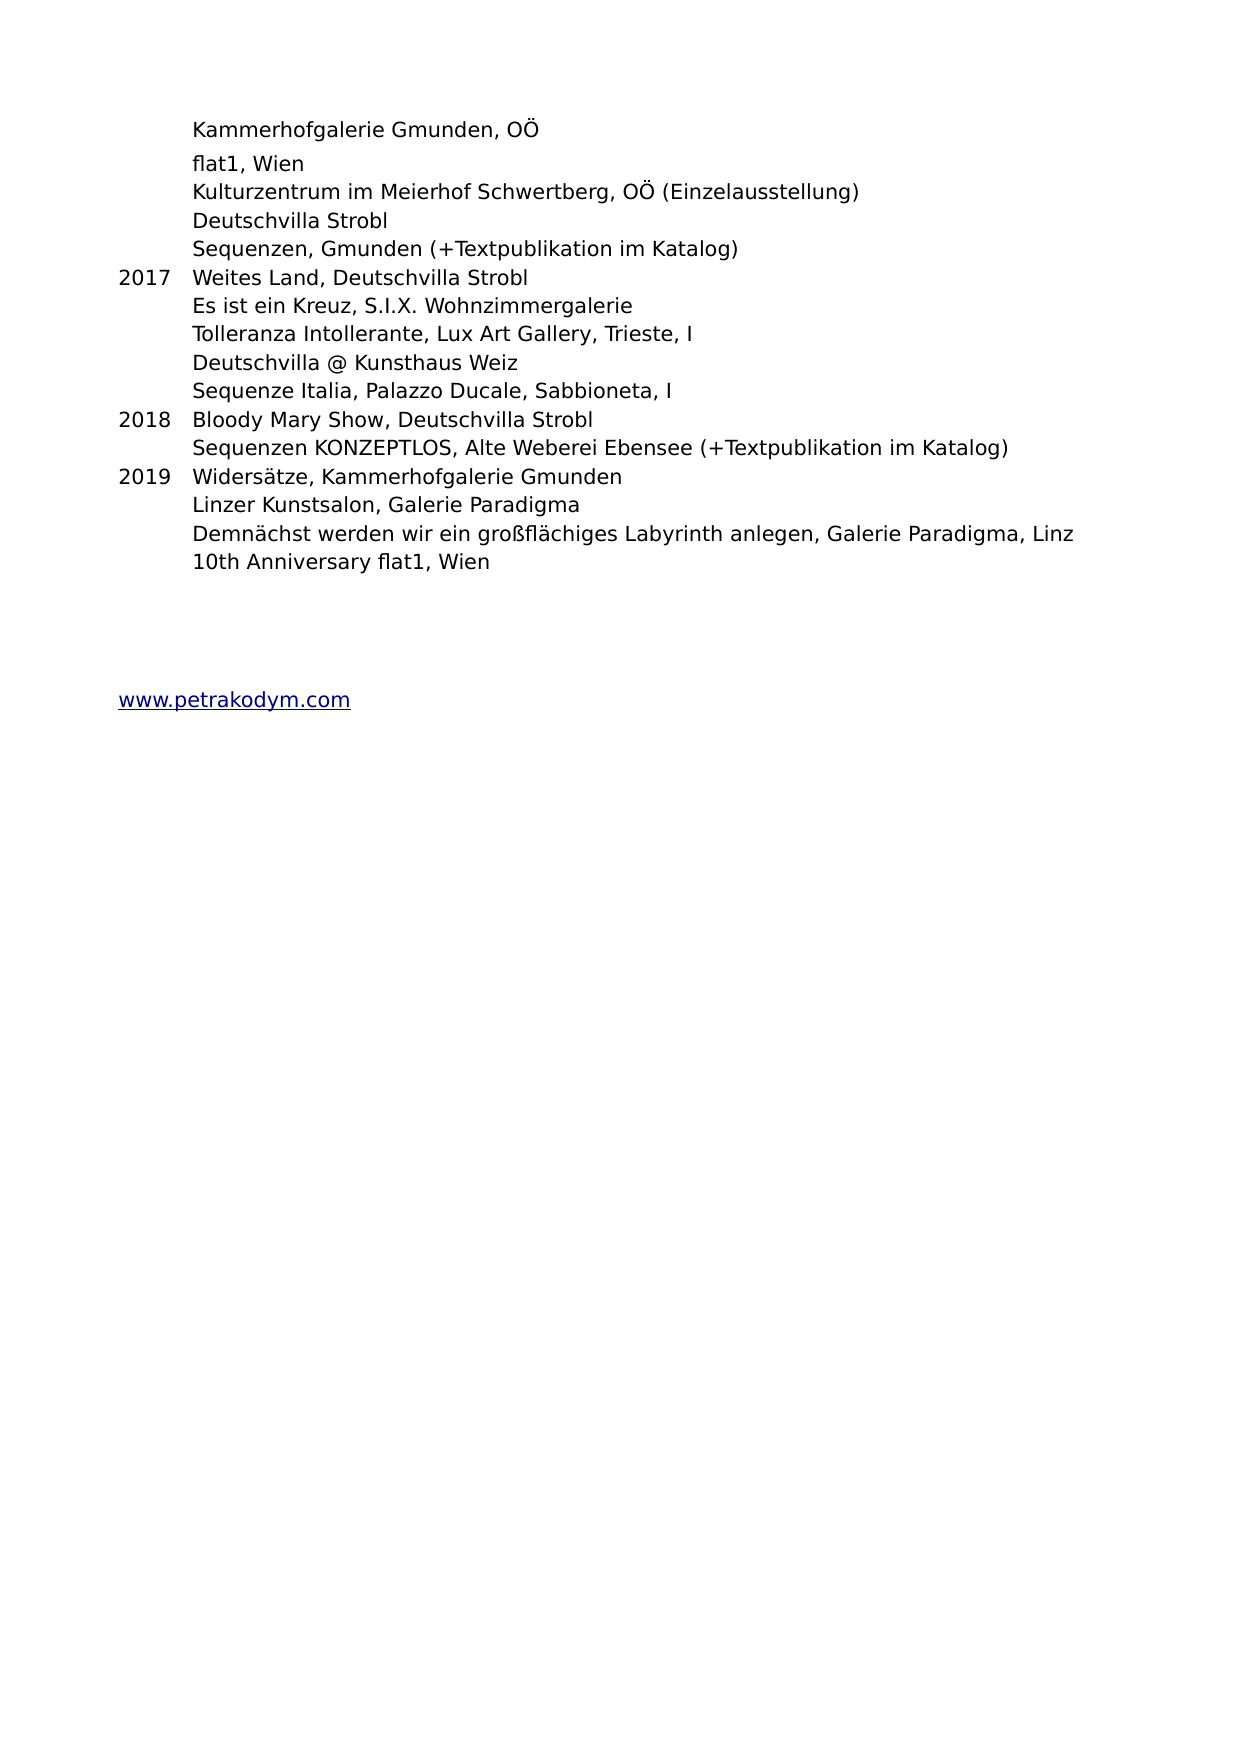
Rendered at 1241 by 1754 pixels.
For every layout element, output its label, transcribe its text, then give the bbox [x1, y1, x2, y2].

text 2017 Weites Land, Deutschvilla Strobl [118, 266, 1122, 290]
text flat1, Wien [118, 152, 1122, 176]
text Tolleranza Intollerante, Lux Art Gallery, Trieste, I [118, 322, 1122, 347]
text Deutschvilla Strobl [118, 209, 1122, 233]
text Es ist ein Kreuz, S.I.X. Wohnzimmergalerie [118, 294, 1122, 318]
text Deutschvilla @ Kunsthaus Weiz [118, 351, 1122, 375]
text Sequenzen, Gmunden (+Textpublikation im Katalog) [118, 237, 1122, 261]
text Kulturzentrum im Meierhof Schwertberg, OÖ (Einzelausstellung) [118, 180, 1122, 204]
text www.petrakodym.com [118, 688, 1122, 712]
text Kammerhofgalerie Gmunden, OÖ [118, 118, 1122, 142]
text 2019 Widersätze, Kammerhofgalerie Gmunden [118, 465, 1122, 489]
text Demnächst werden wir ein großflächiges Labyrinth anlegen, Galerie Paradigma, Linz [118, 522, 1122, 546]
text Sequenzen KONZEPTLOS, Alte Weberei Ebensee (+Textpublikation im Katalog) [118, 436, 1122, 461]
text 10th Anniversary flat1, Wien [118, 550, 1122, 574]
text 2018 Bloody Mary Show, Deutschvilla Strobl [118, 408, 1122, 432]
text Linzer Kunstsalon, Galerie Paradigma [118, 493, 1122, 517]
text Sequenze Italia, Palazzo Ducale, Sabbioneta, I [118, 379, 1122, 404]
